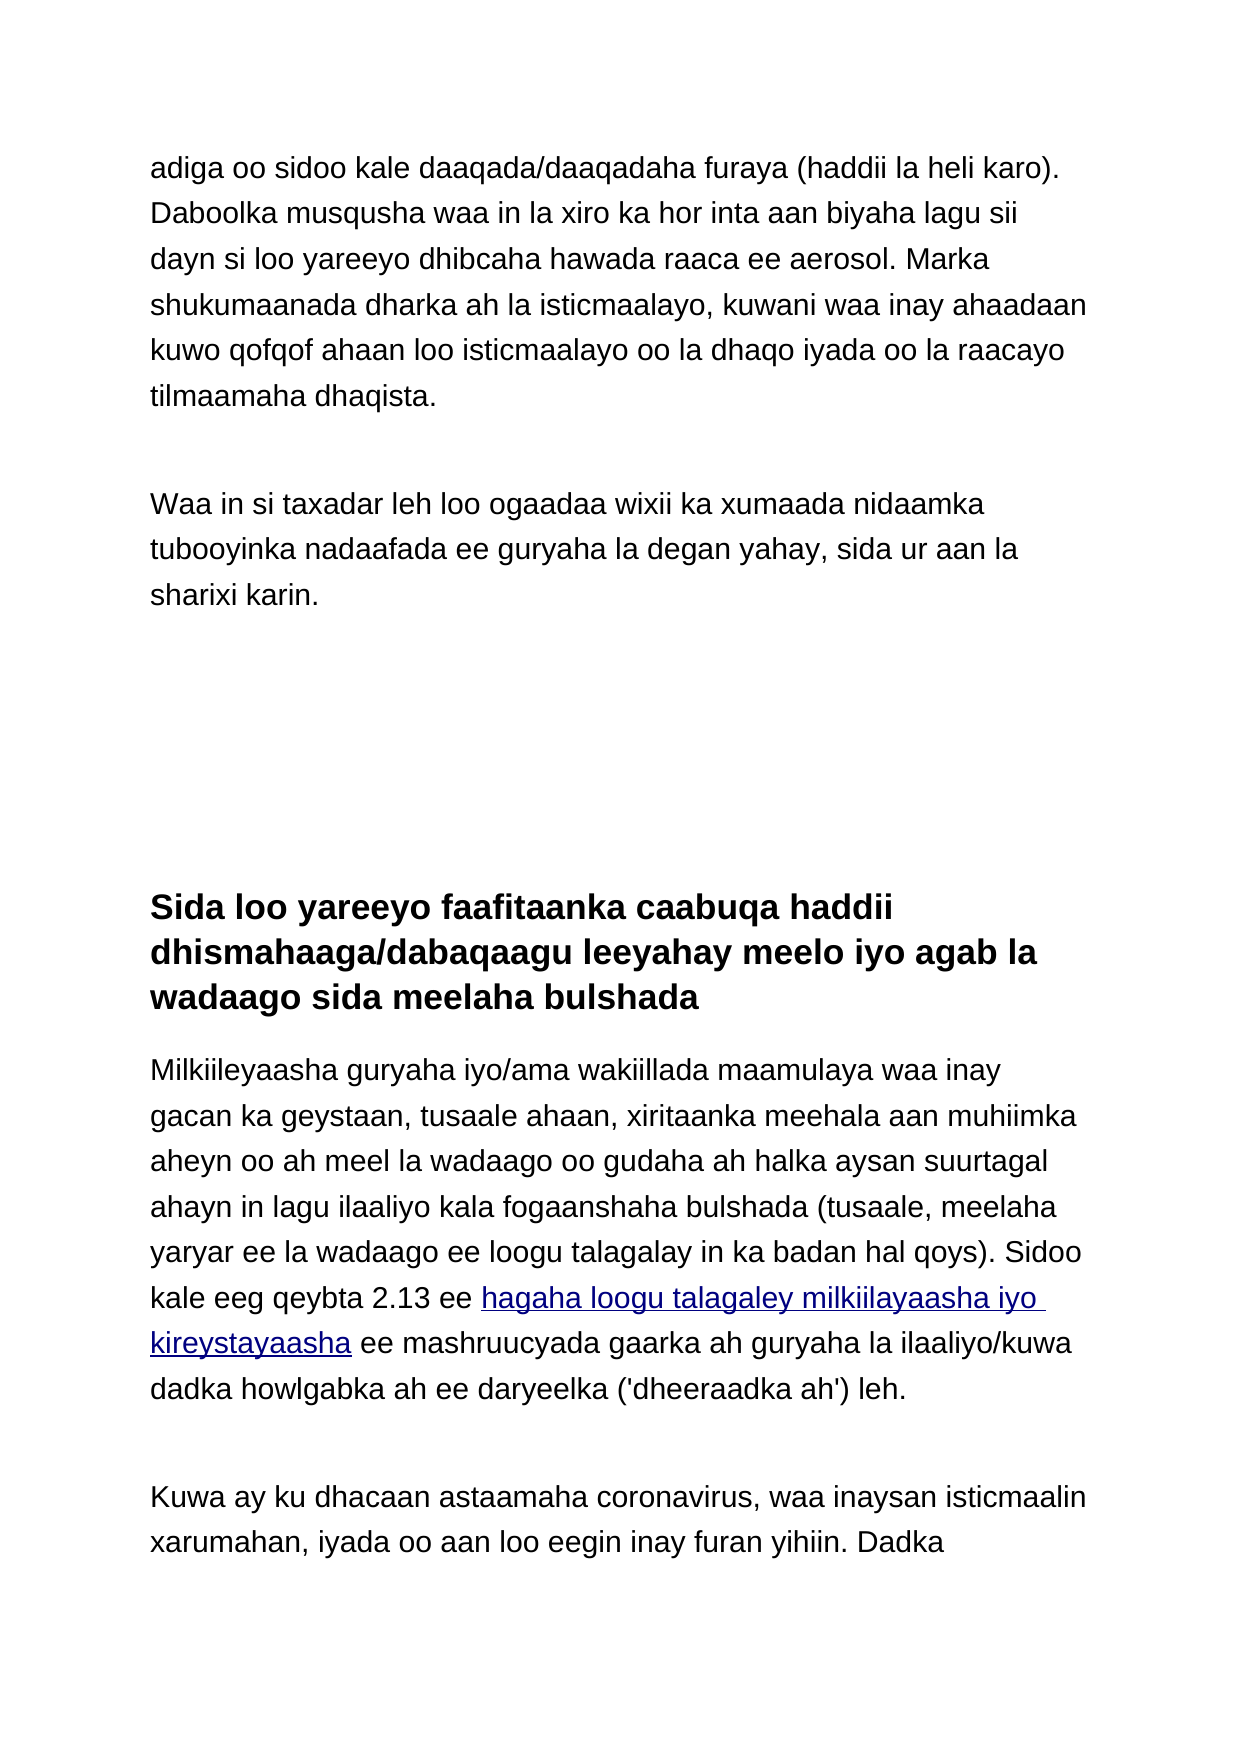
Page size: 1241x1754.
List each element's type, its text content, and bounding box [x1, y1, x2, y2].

text Milkiileyaasha guryaha iyo/ama wakiillada maamulaya waa inay gacan ka geystaan, tusaale ahaan, xiritaanka meehala aan muhiimka aheyn oo ah meel la wadaago oo gudaha ah halka aysan suurtagal ahayn in lagu ilaaliyo kala fogaanshaha bulshada (tusaale, meelaha yaryar ee la wadaago ee loogu talagalay in ka badan hal qoys). Sidoo kale eeg qeybta 2.13 ee hagaha loogu talagaley milkiilayaasha iyo kireystayaasha ee mashruucyada gaarka ah guryaha la ilaaliyo/kuwa dadka howlgabka ah ee daryeelka ('dheeraadka ah') leh. [150, 1052, 1091, 1406]
text Kuwa ay ku dhacaan astaamaha coronavirus, waa inaysan isticmaalin xarumahan, iyada oo aan loo eegin inay furan yihiin. Dadka [150, 1479, 1091, 1559]
text Waa in si taxadar leh loo ogaadaa wixii ka xumaada nidaamka tubooyinka nadaafada ee guryaha la degan yahay, sida ur aan la sharixi karin. [150, 486, 1091, 611]
text adiga oo sidoo kale daaqada/daaqadaha furaya (haddii la heli karo). Daboolka musqusha waa in la xiro ka hor inta aan biyaha lagu sii dayn si loo yareeyo dhibcaha hawada raaca ee aerosol. Marka shukumaanada dharka ah la isticmaalayo, kuwani waa inay ahaadaan kuwo qofqof ahaan loo isticmaalayo oo la dhaqo iyada oo la raacayo tilmaamaha dhaqista. [150, 150, 1091, 412]
subtitle Sida loo yareeyo faafitaanka caabuqa haddii dhismahaaga/dabaqaagu leeyahay meelo iyo agab la wadaago sida meelaha bulshada [150, 886, 1091, 1017]
